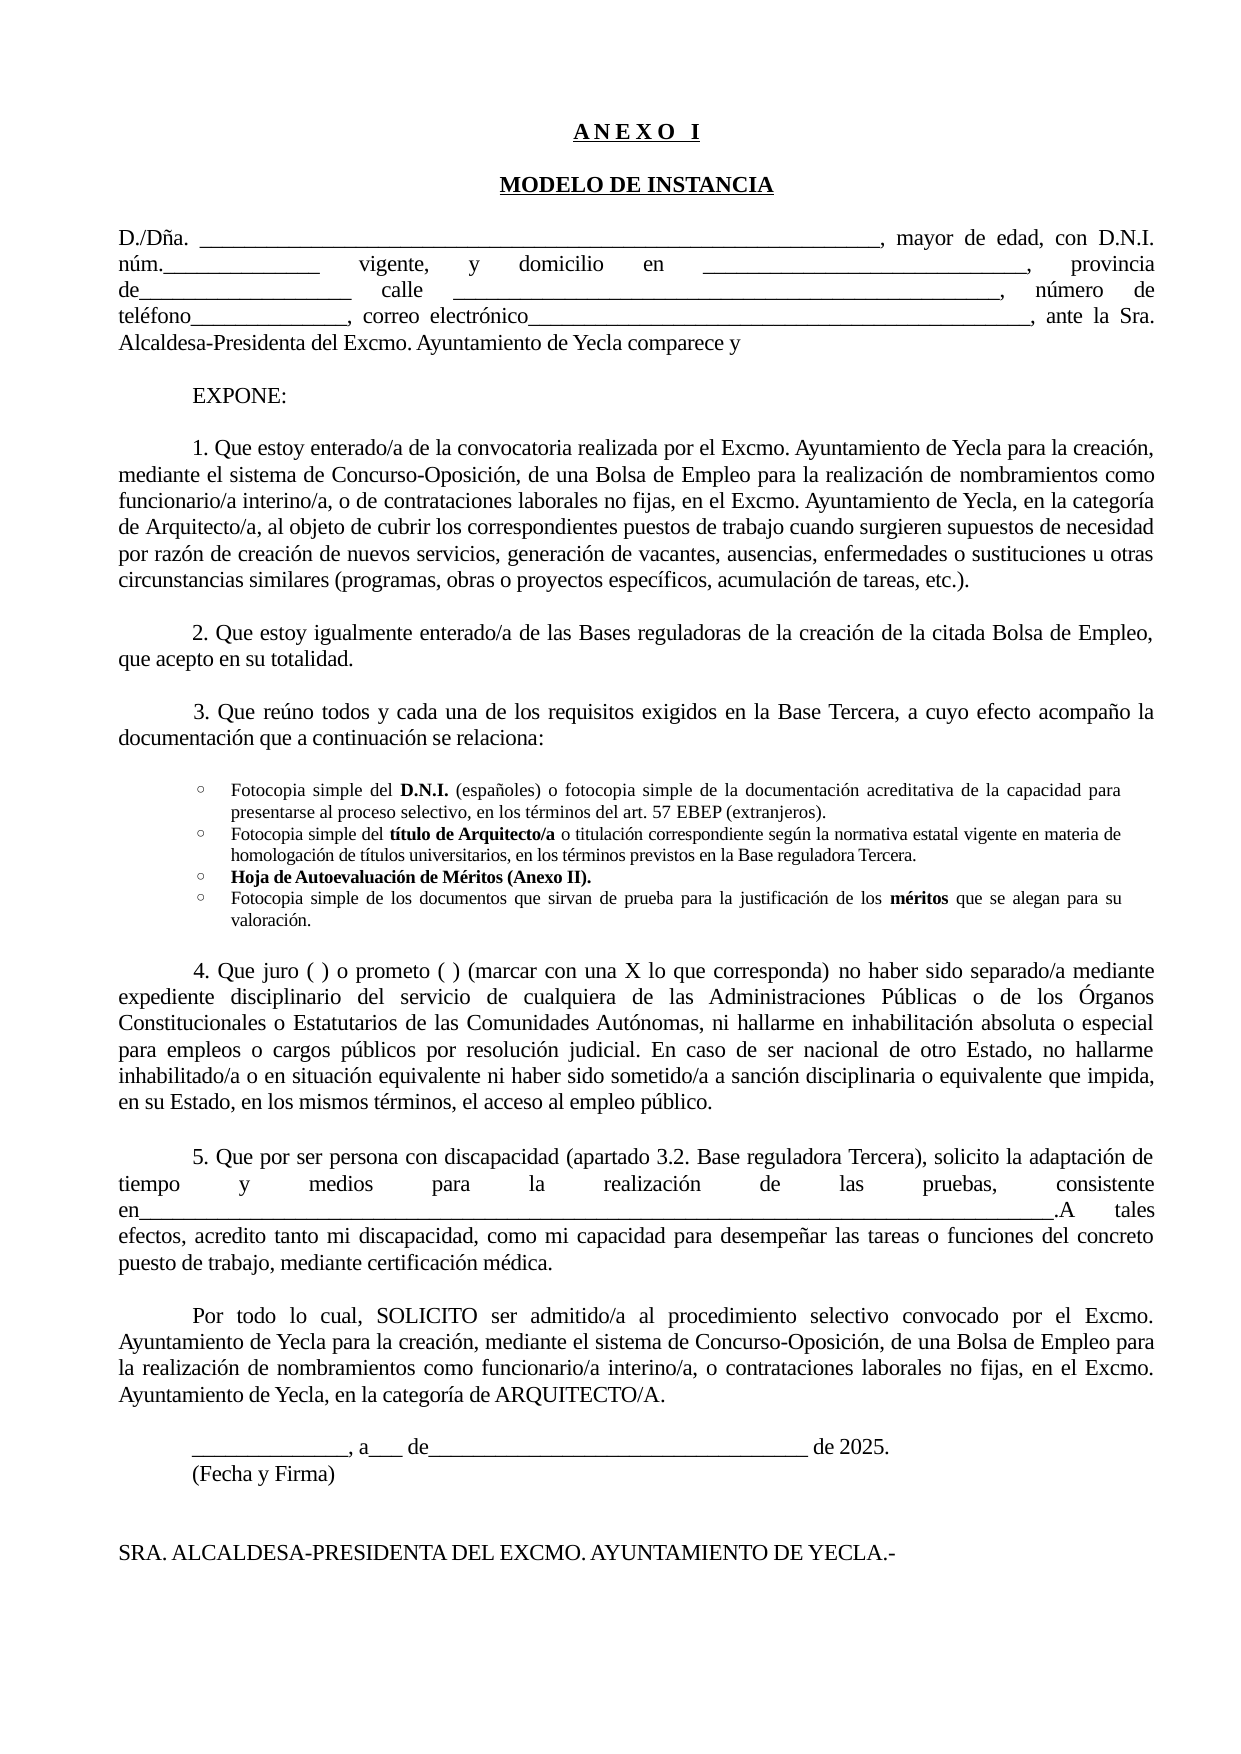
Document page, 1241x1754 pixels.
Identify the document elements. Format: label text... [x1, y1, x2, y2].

text ______________, a___ de__________________________________ de 2025. [118, 1433, 1155, 1460]
text 1. Que estoy enterado/a de la convocatoria realizada por el Excmo. Ayuntamiento de Yecla para la creación, mediante el sistema de Concurso-Oposición, de una Bolsa de Empleo para la realización de nombramientos como funcionario/a interino/a, o de contrataciones laborales no fijas, en el Excmo. Ayuntamiento de Yecla, en la categoría de Arquitecto/a, al objeto de cubrir los correspondientes puestos de trabajo cuando surgieren supuestos de necesidad por razón de creación de nuevos servicios, generación de vacantes, ausencias, enfermedades o sustituciones u otras circunstancias similares (programas, obras o proyectos específicos, acumulación de tareas, etc.). [118, 434, 1155, 592]
text Por todo lo cual, SOLICITO ser admitido/a al procedimiento selectivo convocado por el Excmo. Ayuntamiento de Yecla para la creación, mediante el sistema de Concurso-Oposición, de una Bolsa de Empleo para la realización de nombramientos como funcionario/a interino/a, o contrataciones laborales no fijas, en el Excmo. Ayuntamiento de Yecla, en la categoría de ARQUITECTO/A. [118, 1302, 1155, 1407]
text A N E X O I [118, 118, 1155, 144]
text (Fecha y Firma) [118, 1460, 1155, 1486]
subtitle MODELO DE INSTANCIA [118, 171, 1155, 197]
list Hoja de Autoevaluación de Méritos (Anexo II). [193, 866, 1122, 887]
text D./Dña. _____________________________________________________________, mayor de edad, con D.N.I. núm.______________ vigente, y domicilio en _____________________________, provincia de___________________ calle _________________________________________________, número de teléfono______________, correo electrónico_____________________________________________, ante la Sra. Alcaldesa-Presidenta del Excmo. Ayuntamiento de Yecla comparece y [118, 223, 1155, 355]
text EXPONE: [118, 382, 1155, 408]
text 5. Que por ser persona con discapacidad (apartado 3.2. Base reguladora Tercera), solicito la adaptación de tiempo y medios para la realización de las pruebas, consistente en__________________________________________________________________________________.A tales efectos, acredito tanto mi discapacidad, como mi capacidad para desempeñar las tareas o funciones del concreto puesto de trabajo, mediante certificación médica. [118, 1141, 1155, 1275]
text 2. Que estoy igualmente enterado/a de las Bases reguladoras de la creación de la citada Bolsa de Empleo, que acepto en su totalidad. [118, 619, 1155, 672]
text 4. Que juro ( ) o prometo ( ) (marcar con una X lo que corresponda) no haber sido separado/a mediante expediente disciplinario del servicio de cualquiera de las Administraciones Públicas o de los Órganos Constitucionales o Estatutarios de las Comunidades Autónomas, ni hallarme en inhabilitación absoluta o especial para empleos o cargos públicos por resolución judicial. En caso de ser nacional de otro Estado, no hallarme inhabilitado/a o en situación equivalente ni haber sido sometido/a a sanción disciplinaria o equivalente que impida, en su Estado, en los mismos términos, el acceso al empleo público. [118, 957, 1155, 1115]
text 3. Que reúno todos y cada una de los requisitos exigidos en la Base Tercera, a cuyo efecto acompaño la documentación que a continuación se relaciona: [118, 698, 1155, 751]
list Fotocopia simple del título de Arquitecto/a o titulación correspondiente según la normativa estatal vigente en materia de homologación de títulos universitarios, en los términos previstos en la Base reguladora Tercera. [193, 822, 1122, 866]
text SRA. ALCALDESA-PRESIDENTA DEL EXCMO. AYUNTAMIENTO DE YECLA.- [118, 1539, 1155, 1565]
list Fotocopia simple de los documentos que sirvan de prueba para la justificación de los méritos que se alegan para su valoración. [193, 887, 1122, 930]
list Fotocopia simple del D.N.I. (españoles) o fotocopia simple de la documentación acreditativa de la capacidad para presentarse al proceso selectivo, en los términos del art. 57 EBEP (extranjeros). [193, 779, 1122, 822]
